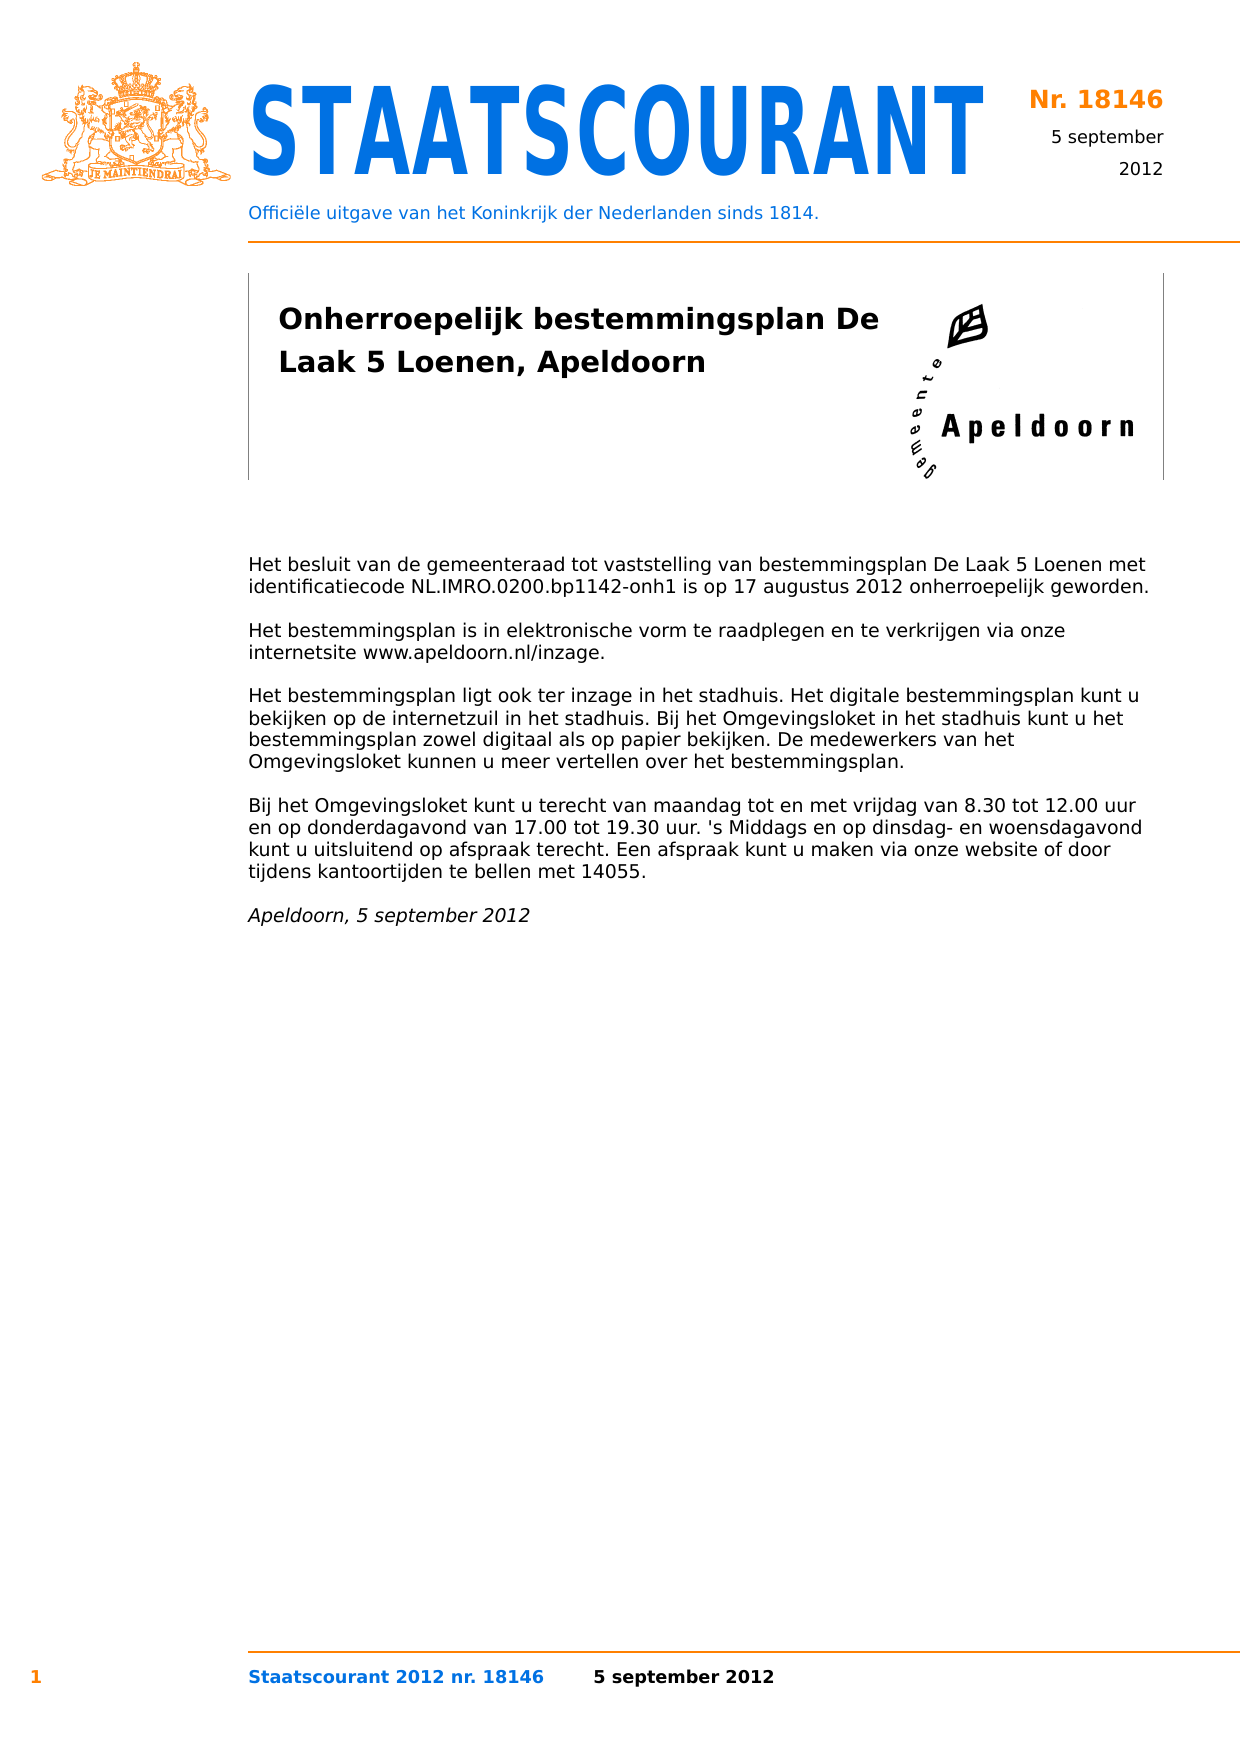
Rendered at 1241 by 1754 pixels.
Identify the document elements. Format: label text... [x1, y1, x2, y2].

text Het bestemmingsplan is in elektronische vorm te raadplegen en te verkrijgen via onze internetsite www.apeldoorn.nl/inzage. [248, 619, 1163, 663]
text Bij het Omgevingsloket kunt u terecht van maandag tot en met vrijdag van 8.30 tot 12.00 uur en op donderdagavond van 17.00 tot 19.30 uur. 's Middags en op dinsdag- en woensdagavond kunt u uitsluitend op afspraak terecht. Een afspraak kunt u maken via onze website of door tijdens kantoortijden te bellen met 14055. [248, 795, 1163, 883]
subtitle Onherroepelijk bestemmingsplan De Laak 5 Loenen, Apeldoorn [249, 273, 1163, 480]
text Het bestemmingsplan ligt ook ter inzage in het stadhuis. Het digitale bestemmingsplan kunt u bekijken op de internetzuil in het stadhuis. Bij het Omgevingsloket in het stadhuis kunt u het bestemmingsplan zowel digitaal als op papier bekijken. De medewerkers van het Omgevingsloket kunnen u meer vertellen over het bestemmingsplan. [248, 685, 1163, 773]
table_header STAATSCOURANT [248, 62, 998, 203]
table_cell 2012 [998, 153, 1240, 203]
table_header Nr. 18146 [998, 62, 1240, 121]
text Apeldoorn, 5 september 2012 [248, 905, 1163, 927]
picture [909, 302, 1134, 480]
table_header [25, 62, 248, 241]
table_cell Officiële uitgave van het Koninkrijk der Nederlanden sinds 1814. [248, 203, 1240, 241]
picture [41, 62, 231, 186]
text Het besluit van de gemeenteraad tot vaststelling van bestemmingsplan De Laak 5 Loenen met identificatiecode NL.IMRO.0200.bp1142-onh1 is op 17 augustus 2012 onherroepelijk geworden. [248, 554, 1163, 598]
table_cell 5 september [998, 121, 1240, 153]
